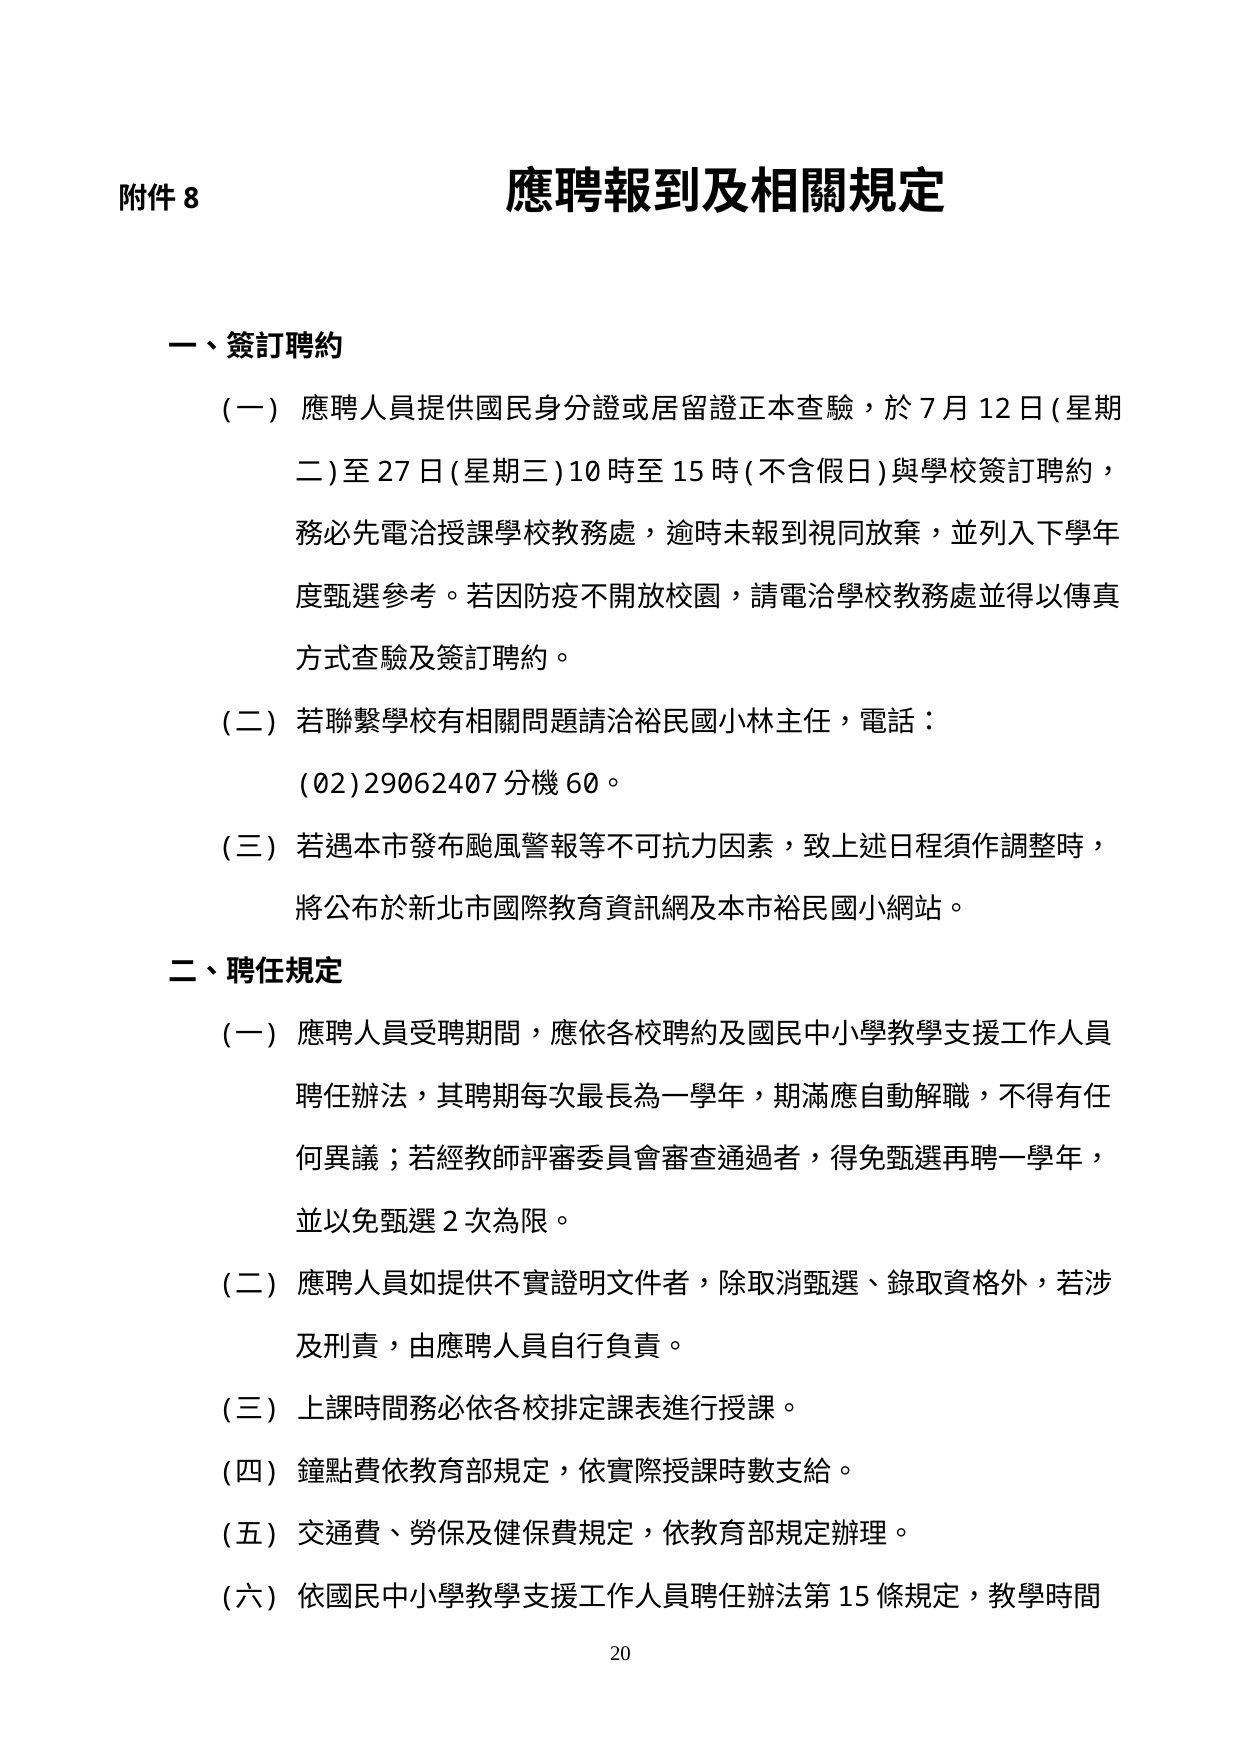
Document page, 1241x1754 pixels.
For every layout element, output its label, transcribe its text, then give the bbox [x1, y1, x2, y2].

text (三) 上課時間務必依各校排定課表進行授課。 [168, 1365, 1122, 1427]
text (三) 若遇本市發布颱風警報等不可抗力因素，致上述日程須作調整時，將公布於新北市國際教育資訊網及本市裕民國小網站。 [218, 802, 1122, 927]
text (四) 鐘點費依教育部規定，依實際授課時數支給。 [168, 1427, 1122, 1490]
text (五) 交通費、勞保及健保費規定，依教育部規定辦理。 [168, 1490, 1122, 1552]
text (一) 應聘人員受聘期間，應依各校聘約及國民中小學教學支援工作人員聘任辦法，其聘期每次最長為一學年，期滿應自動解職，不得有任何異議；若經教師評審委員會審查通過者，得免甄選再聘一學年， 並以免甄選2次為限。 [218, 990, 1122, 1240]
text 一、簽訂聘約 [118, 302, 1122, 365]
text (一) 應聘人員提供國民身分證或居留證正本查驗，於7月12日(星期二)至27日(星期三)10時至15時(不含假日)與學校簽訂聘約，務必先電洽授課學校教務處，逾時未報到視同放棄，並列入下學年度甄選參考。若因防疫不開放校園，請電洽學校教務處並得以傳真方式查驗及簽訂聘約。 [218, 365, 1122, 677]
text 二、聘任規定 [118, 927, 1122, 990]
text (二) 應聘人員如提供不實證明文件者，除取消甄選、錄取資格外，若涉及刑責，由應聘人員自行負責。 [218, 1240, 1122, 1365]
text (二) 若聯繫學校有相關問題請洽裕民國小林主任，電話：(02)29062407分機60。 [218, 677, 1122, 802]
text (六) 依國民中小學教學支援工作人員聘任辦法第15條規定，教學時間於單一學校(不包括分校)之每週教學節數，以不超過20節為原則。 [218, 1552, 1122, 1615]
text 附件8 應聘報到及相關規定 [118, 115, 1122, 240]
